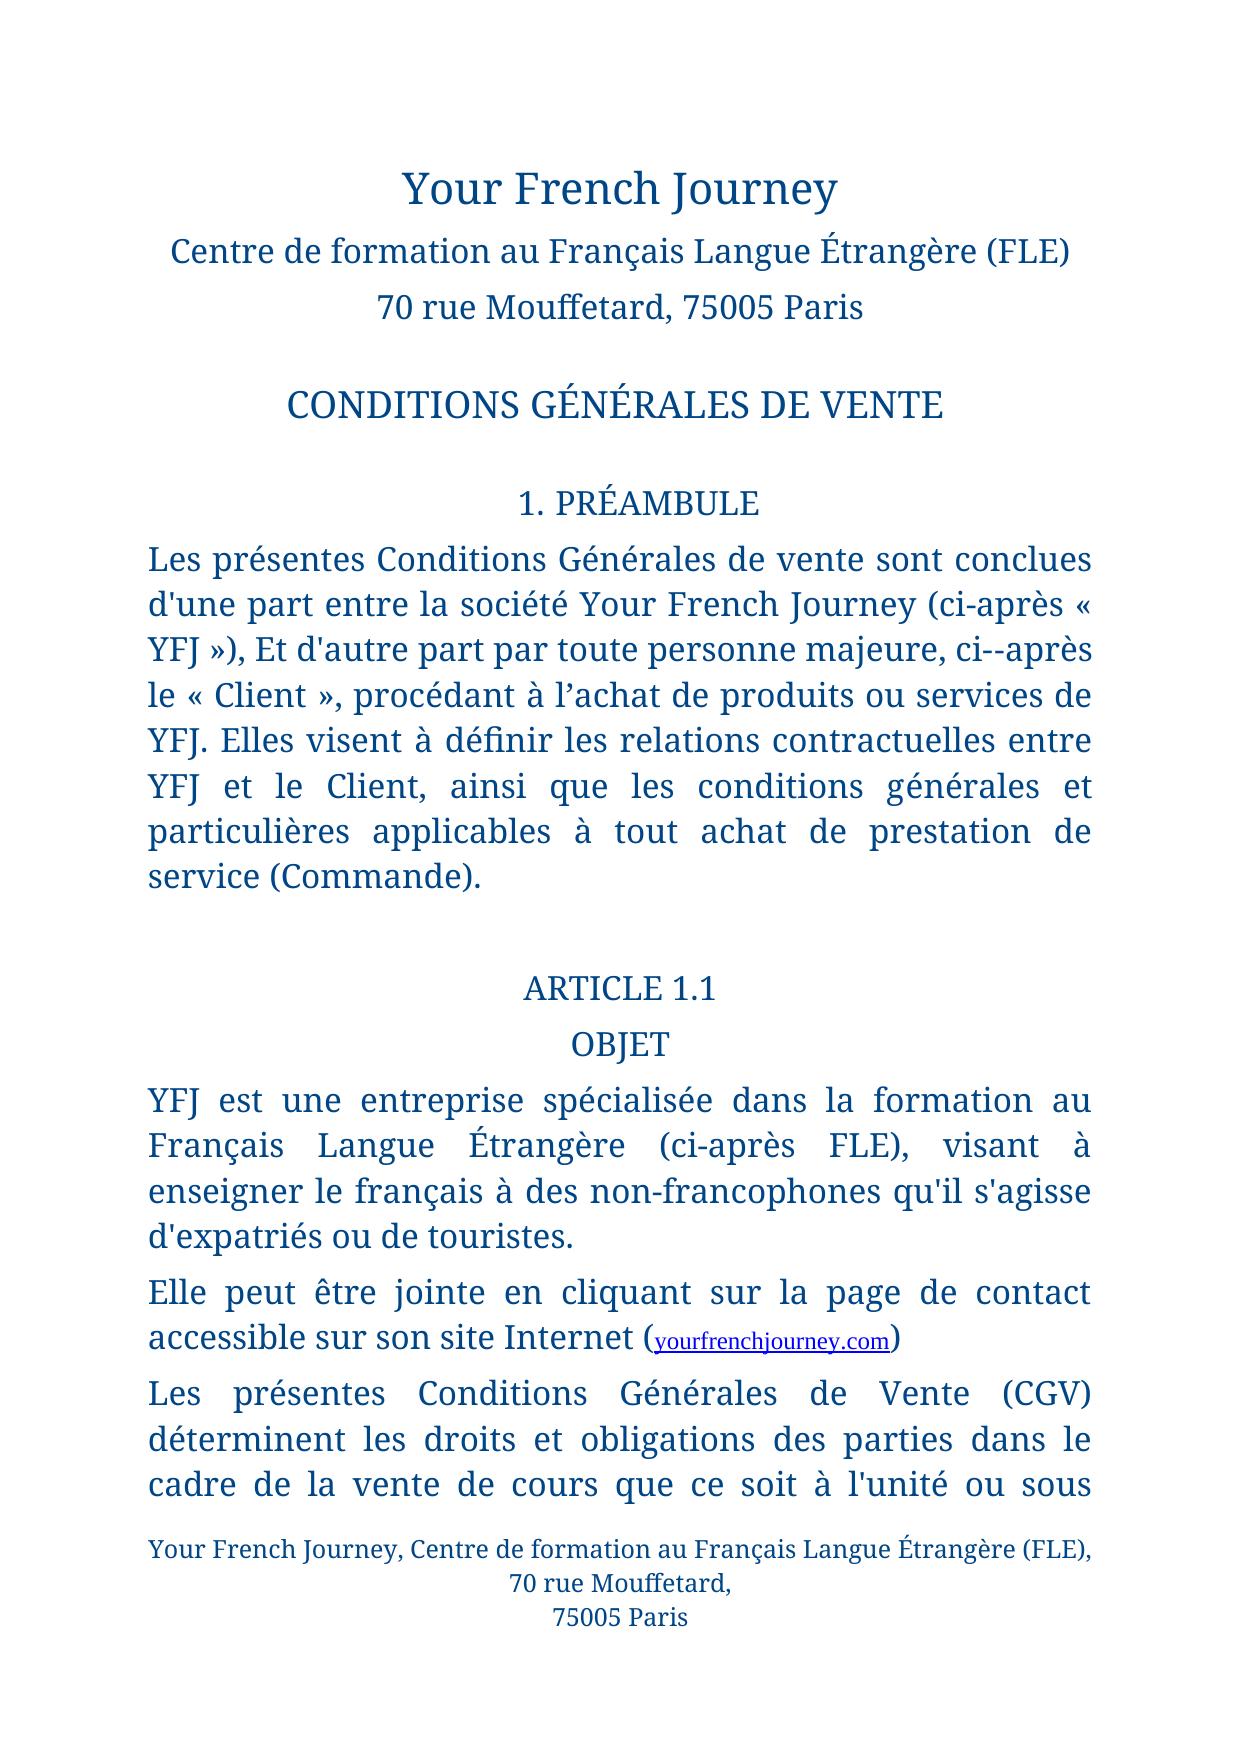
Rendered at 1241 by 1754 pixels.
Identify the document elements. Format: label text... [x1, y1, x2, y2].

text YFJ est une entreprise spécialisée dans la formation au Français Langue Étrangère (ci-après FLE), visant à enseigner le français à des non-francophones qu'il s'agisse d'expatriés ou de touristes. [148, 1077, 1093, 1258]
text 70 rue Mouffetard, 75005 Paris [148, 284, 1093, 329]
text CONDITIONS GÉNÉRALES DE VENTE [148, 379, 1093, 430]
text Les présentes Conditions Générales de vente sont conclues d'une part entre la société Your French Journey (ci-après « YFJ »), Et d'autre part par toute personne majeure, ci-‐après le « Client », procédant à l’achat de produits ou services de YFJ. Elles visent à définir les relations contractuelles entre YFJ et le Client, ainsi que les conditions générales et particulières applicables à tout achat de prestation de service (Commande). [148, 535, 1093, 899]
list PRÉAMBULE [185, 479, 1093, 525]
text Les présentes Conditions Générales de Vente (CGV) déterminent les droits et obligations des parties dans le cadre de la vente de cours que ce soit à l'unité ou sous [148, 1370, 1093, 1506]
text Your French Journey [148, 158, 1093, 218]
text OBJET [148, 1021, 1093, 1066]
text ARTICLE 1.1 [148, 965, 1093, 1010]
text Centre de formation au Français Langue Étrangère (FLE) [148, 228, 1093, 273]
text Elle peut être jointe en cliquant sur la page de contact accessible sur son site Internet (yourfrenchjourney.com) [148, 1269, 1093, 1359]
